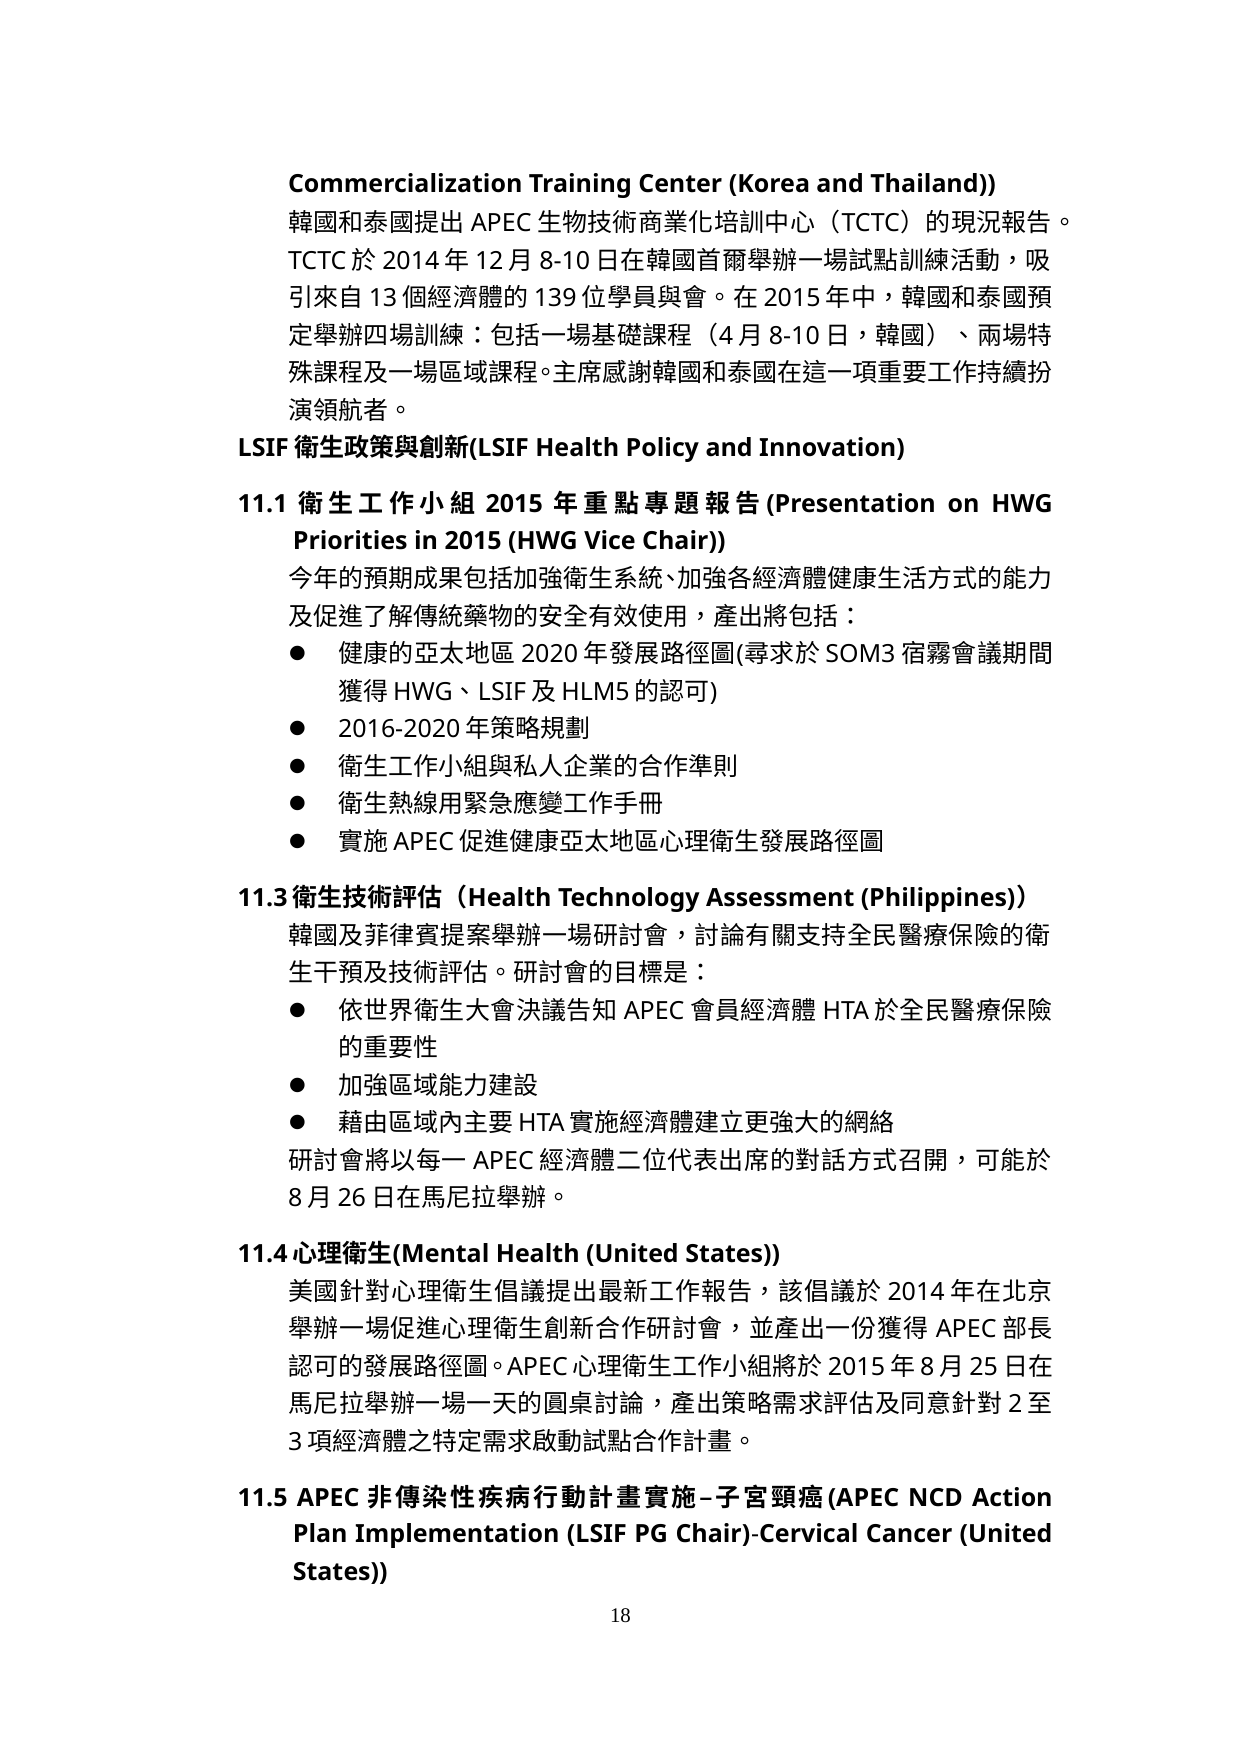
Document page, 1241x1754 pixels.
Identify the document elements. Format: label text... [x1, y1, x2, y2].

text 韓國和泰國提出APEC生物技術商業化培訓中心（TCTC）的現況報告。TCTC於2014年12月8-10日在韓國首爾舉辦一場試點訓練活動，吸引來自13個經濟體的139位學員與會。在2015年中，韓國和泰國預定舉辦四場訓練：包括一場基礎課程（4月8-10日，韓國）、兩場特殊課程及一場區域課程。主席感謝韓國和泰國在這一項重要工作持續扮演領航者。 [288, 202, 1053, 427]
text 11.1衛生工作小組2015年重點專題報告(Presentation on HWG Priorities in 2015 (HWG Vice Chair)) [237, 483, 1053, 558]
text 韓國及菲律賓提案舉辦一場研討會，討論有關支持全民醫療保險的衛生干預及技術評估。研討會的目標是： [288, 914, 1053, 989]
text 11.5 APEC非傳染性疾病行動計畫實施–子宮頸癌(APEC NCD Action Plan Implementation (LSIF PG Chair)-Cervical Cancer (United States)) [237, 1477, 1053, 1589]
text 研討會將以每一APEC經濟體二位代表出席的對話方式召開，可能於8月26日在馬尼拉舉辦。 [288, 1139, 1053, 1214]
list 2016-2020年策略規劃 [288, 708, 1053, 746]
list 加強區域能力建設 [288, 1064, 1053, 1102]
list 衛生熱線用緊急應變工作手冊 [288, 783, 1053, 821]
list Commercialization Training Center (Korea and Thailand)) [238, 164, 1053, 202]
text 今年的預期成果包括加強衛生系統、加強各經濟體健康生活方式的能力及促進了解傳統藥物的安全有效使用，產出將包括： [288, 558, 1053, 633]
text 11.3衛生技術評估（Health Technology Assessment (Philippines)） [237, 877, 1053, 914]
text 11.4心理衛生(Mental Health (United States)) [237, 1233, 1053, 1271]
list 依世界衛生大會決議告知APEC會員經濟體HTA於全民醫療保險的重要性 [288, 989, 1053, 1064]
list 衛生工作小組與私人企業的合作準則 [288, 746, 1053, 783]
list 實施APEC促進健康亞太地區心理衛生發展路徑圖 [288, 821, 1053, 858]
list 藉由區域內主要HTA實施經濟體建立更強大的網絡 [288, 1102, 1053, 1139]
text 美國針對心理衛生倡議提出最新工作報告，該倡議於2014年在北京舉辦一場促進心理衛生創新合作研討會，並產出一份獲得APEC部長認可的發展路徑圖。APEC心理衛生工作小組將於2015年8月25日在馬尼拉舉辦一場一天的圓桌討論，產出策略需求評估及同意針對2至3項經濟體之特定需求啟動試點合作計畫。 [288, 1271, 1053, 1458]
text LSIF衛生政策與創新(LSIF Health Policy and Innovation) [237, 427, 1053, 464]
list 健康的亞太地區2020年發展路徑圖(尋求於SOM3宿霧會議期間獲得HWG、LSIF及HLM5的認可) [288, 633, 1053, 708]
